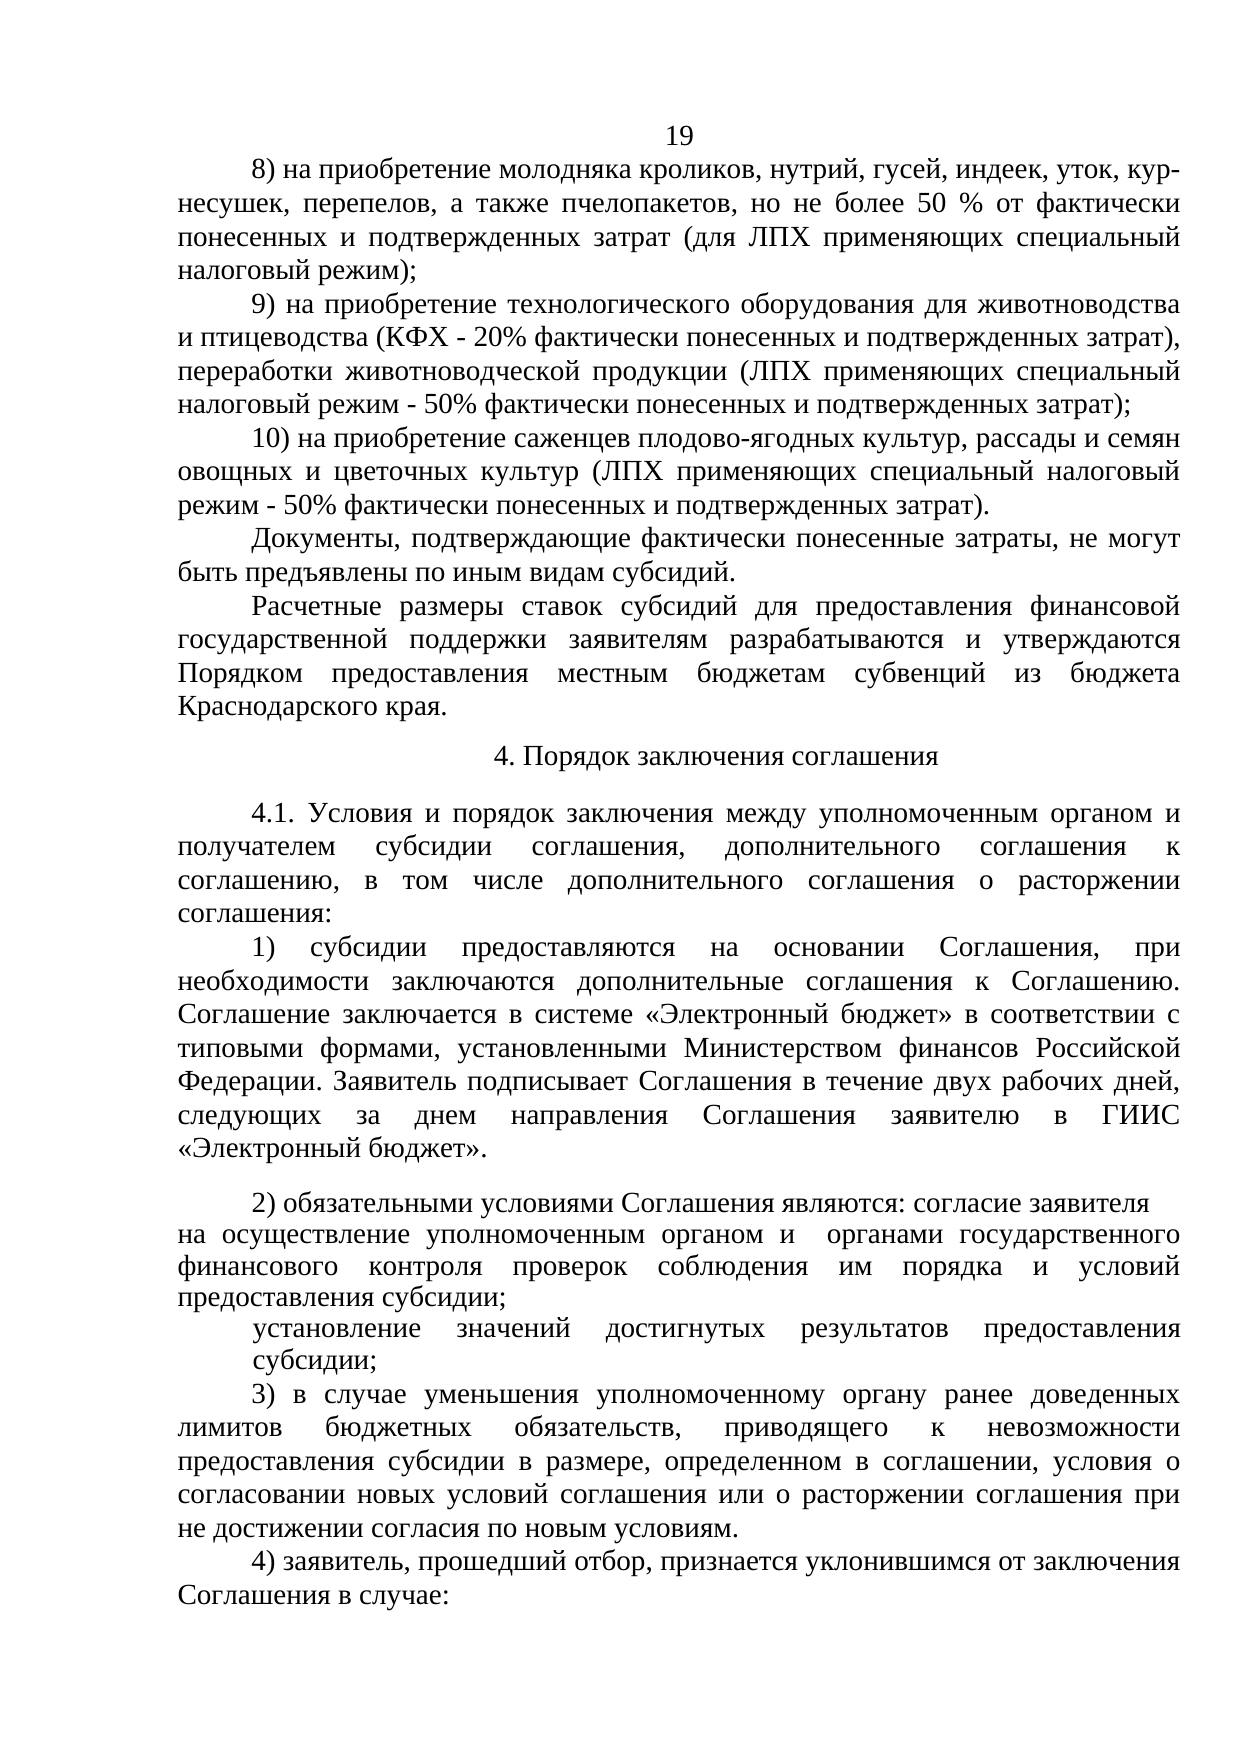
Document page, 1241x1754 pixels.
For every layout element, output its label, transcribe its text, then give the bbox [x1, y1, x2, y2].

text 9) на приобретение технологического оборудования для животноводства и птицеводства (КФХ - 20% фактически понесенных и подтвержденных затрат), переработки животноводческой продукции (ЛПХ применяющих специальный налоговый режим - 50% фактически понесенных и подтвержденных затрат); [177, 286, 1181, 420]
text 19 [177, 118, 1181, 152]
text 4.1. Условия и порядок заключения между уполномоченным органом и получателем субсидии соглашения, дополнительного соглашения к соглашению, в том числе дополнительного соглашения о расторжении соглашения: 1) субсидии предоставляются на основании Соглашения, при необходимости заключаются дополнительные соглашения к Соглашению. Соглашение заключается в системе «Электронный бюджет» в соответствии с типовыми формами, установленными Министерством финансов Российской Федерации. Заявитель подписывает Соглашения в течение двух рабочих дней, следующих за днем направления Соглашения заявителю в ГИИС «Электронный бюджет». [177, 795, 1181, 1164]
text 3) в случае уменьшения уполномоченному органу ранее доведенных лимитов бюджетных обязательств, приводящего к невозможности предоставления субсидии в размере, определенном в соглашении, условия о согласовании новых условий соглашения или о расторжении соглашения при не достижении согласия по новым условиям. [177, 1376, 1181, 1543]
text 8) на приобретение молодняка кроликов, нутрий, гусей, индеек, уток, кур-несушек, перепелов, а также пчелопакетов, но не более 50 % от фактически понесенных и подтвержденных затрат (для ЛПХ применяющих специальный налоговый режим); [177, 152, 1181, 286]
text Документы, подтверждающие фактически понесенные затраты, не могут быть предъявлены по иным видам субсидий. [177, 521, 1181, 588]
text 10) на приобретение саженцев плодово-ягодных культур, рассады и семян овощных и цветочных культур (ЛПХ применяющих специальный налоговый режим - 50% фактически понесенных и подтвержденных затрат). [177, 420, 1181, 521]
text 4) заявитель, прошедший отбор, признается уклонившимся от заключения Соглашения в случае: [177, 1543, 1181, 1611]
text Расчетные размеры ставок субсидий для предоставления финансовой государственной поддержки заявителям разрабатываются и утверждаются Порядком предоставления местным бюджетам субвенций из бюджета Краснодарского края. [177, 588, 1181, 722]
text 4. Порядок заключения соглашения [177, 738, 1181, 772]
text установление значений достигнутых результатов предоставления субсидии; [252, 1313, 1181, 1376]
text на осуществление уполномоченным органом и органами государственного финансового контроля проверок соблюдения им порядка и условий предоставления субсидии; [177, 1218, 1181, 1313]
text 2) обязательными условиями Соглашения являются: согласие заявителя [251, 1187, 1181, 1218]
